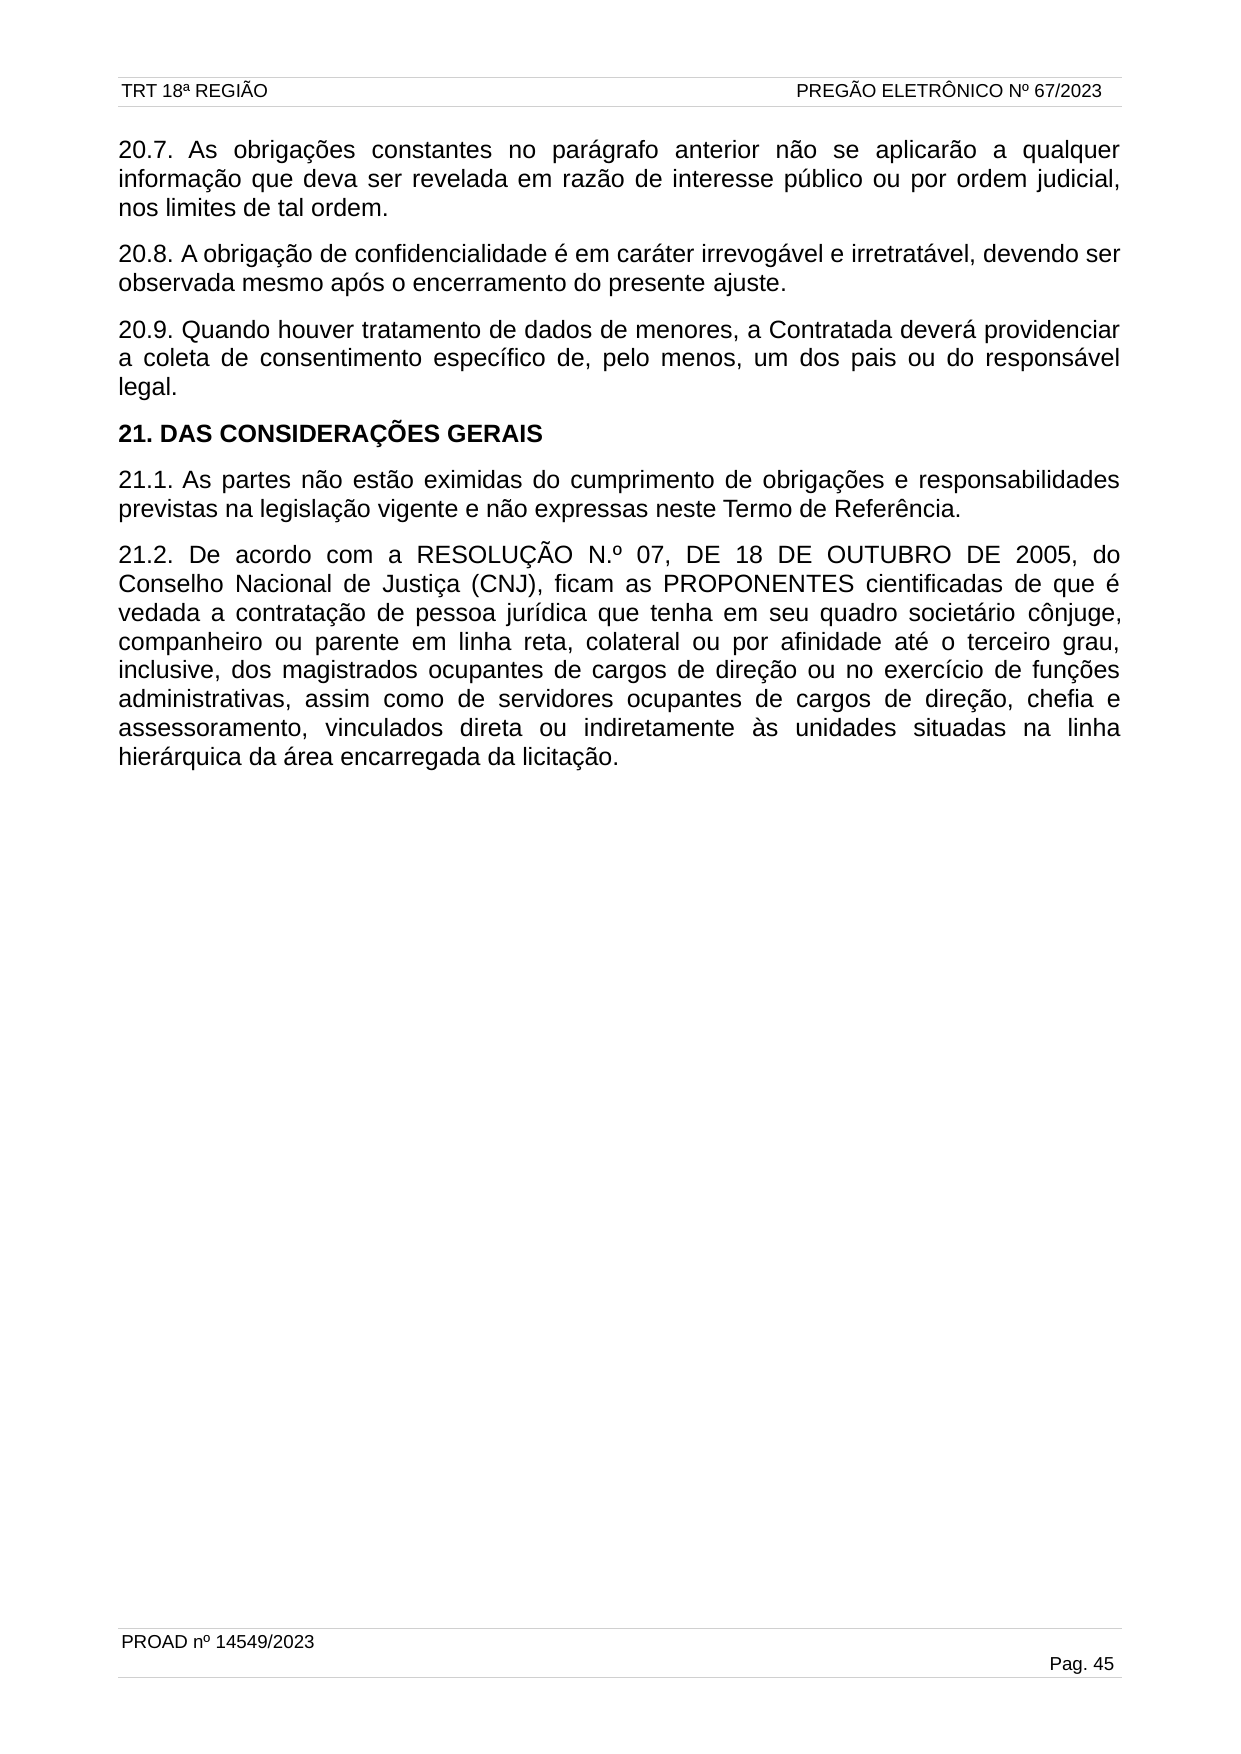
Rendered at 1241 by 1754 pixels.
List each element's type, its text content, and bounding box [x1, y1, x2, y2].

text 20.8. A obrigação de confidencialidade é em caráter irrevogável e irretratável, devendo ser observada mesmo após o encerramento do presente ajuste. [118, 239, 1122, 297]
text 21.2. De acordo com a RESOLUÇÃO N.º 07, DE 18 DE OUTUBRO DE 2005, do Conselho Nacional de Justiça (CNJ), ficam as PROPONENTES cientificadas de que é vedada a contratação de pessoa jurídica que tenha em seu quadro societário cônjuge, companheiro ou parente em linha reta, colateral ou por afinidade até o terceiro grau, inclusive, dos magistrados ocupantes de cargos de direção ou no exercício de funções administrativas, assim como de servidores ocupantes de cargos de direção, chefia e assessoramento, vinculados direta ou indiretamente às unidades situadas na linha hierárquica da área encarregada da licitação. [118, 540, 1122, 770]
text 21.1. As partes não estão eximidas do cumprimento de obrigações e responsabilidades previstas na legislação vigente e não expressas neste Termo de Referência. [118, 465, 1122, 523]
text 21. DAS CONSIDERAÇÕES GERAIS [118, 419, 1122, 447]
text 20.7. As obrigações constantes no parágrafo anterior não se aplicarão a qualquer informação que deva ser revelada em razão de interesse público ou por ordem judicial, nos limites de tal ordem. [118, 136, 1122, 222]
text 20.9. Quando houver tratamento de dados de menores, a Contratada deverá providenciar a coleta de consentimento específico de, pelo menos, um dos pais ou do responsável legal. [118, 315, 1122, 401]
